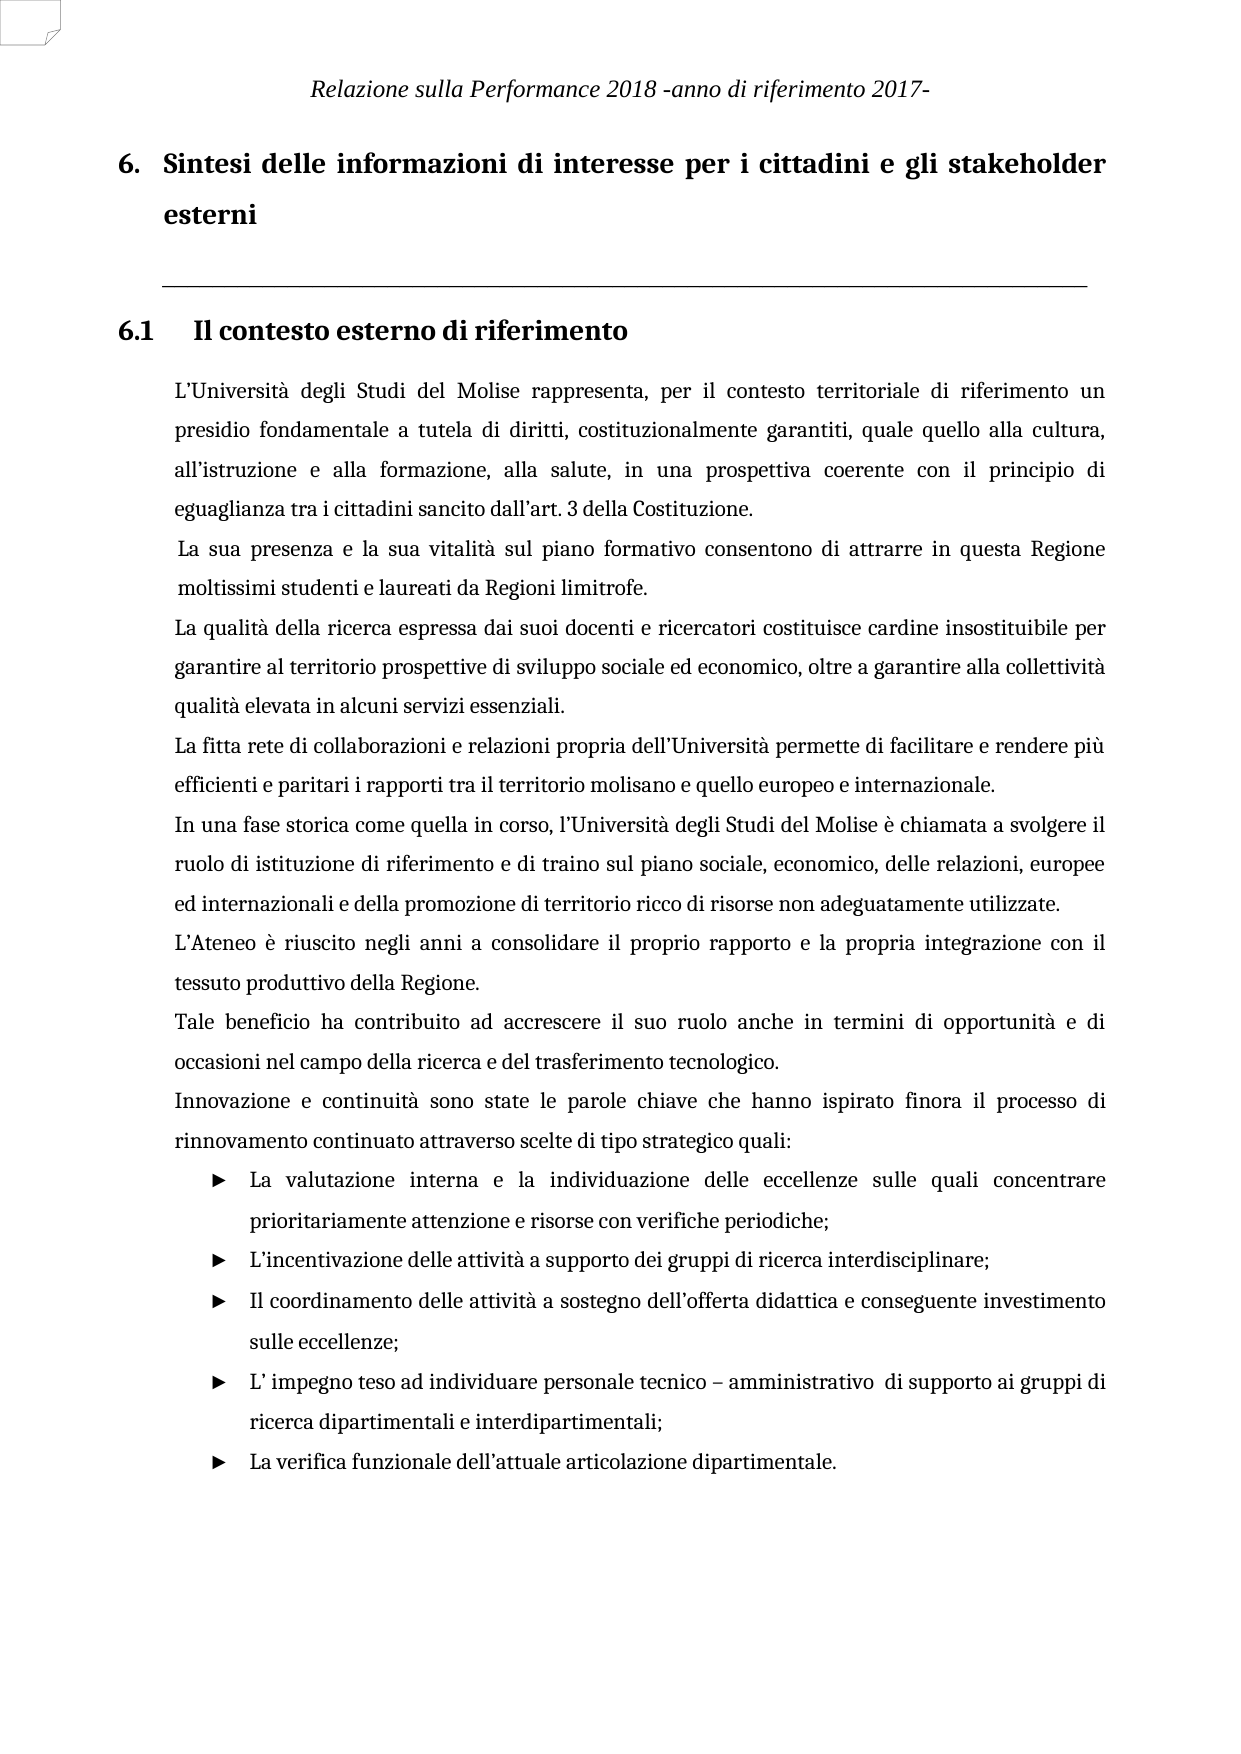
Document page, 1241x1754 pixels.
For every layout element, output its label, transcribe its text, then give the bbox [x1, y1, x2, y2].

subtitle Il contesto esterno di riferimento [118, 314, 1107, 348]
list La verifica funzionale dell’attuale articolazione dipartimentale. [212, 1448, 1107, 1476]
list La valutazione interna e la individuazione delle eccellenze sulle quali concentrare prioritariamente attenzione e risorse con verifiche periodiche; [212, 1167, 1107, 1234]
text Tale beneficio ha contribuito ad accrescere il suo ruolo anche in termini di opportunità e di occasioni nel campo della ricerca e del trasferimento tecnologico. [174, 1009, 1107, 1075]
list L’ impegno teso ad individuare personale tecnico – amministrativo di supporto ai gruppi di ricerca dipartimentali e interdipartimentali; [212, 1368, 1107, 1435]
text __________________________________________________________________________ [162, 261, 1107, 289]
text In una fase storica come quella in corso, l’Università degli Studi del Molise è chiamata a svolgere il ruolo di istituzione di riferimento e di traino sul piano sociale, economico, delle relazioni, europee ed internazionali e della promozione di territorio ricco di risorse non adeguatamente utilizzate. [174, 812, 1107, 917]
list Il coordinamento delle attività a sostegno dell’offerta didattica e conseguente investimento sulle eccellenze; [212, 1288, 1107, 1355]
subtitle Sintesi delle informazioni di interesse per i cittadini e gli stakeholder esterni [118, 148, 1107, 232]
text La fitta rete di collaborazioni e relazioni propria dell’Università permette di facilitare e rendere più efficienti e paritari i rapporti tra il territorio molisano e quello europeo e internazionale. [174, 733, 1107, 798]
list L’incentivazione delle attività a supporto dei gruppi di ricerca interdisciplinare; [212, 1247, 1107, 1274]
text L’Ateneo è riuscito negli anni a consolidare il proprio rapporto e la propria integrazione con il tessuto produttivo della Regione. [174, 930, 1107, 996]
text La sua presenza e la sua vitalità sul piano formativo consentono di attrarre in questa Regione moltissimi studenti e laureati da Regioni limitrofe. [177, 535, 1107, 601]
text La qualità della ricerca espressa dai suoi docenti e ricercatori costituisce cardine insostituibile per garantire al territorio prospettive di sviluppo sociale ed economico, oltre a garantire alla collettività qualità elevata in alcuni servizi essenziali. [174, 614, 1107, 719]
text Innovazione e continuità sono state le parole chiave che hanno ispirato finora il processo di rinnovamento continuato attraverso scelte di tipo strategico quali: [174, 1088, 1107, 1154]
text L’Università degli Studi del Molise rappresenta, per il contesto territoriale di riferimento un presidio fondamentale a tutela di diritti, costituzionalmente garantiti, quale quello alla cultura, all’istruzione e alla formazione, alla salute, in una prospettiva coerente con il principio di eguaglianza tra i cittadini sancito dall’art. 3 della Costituzione. [174, 377, 1107, 522]
